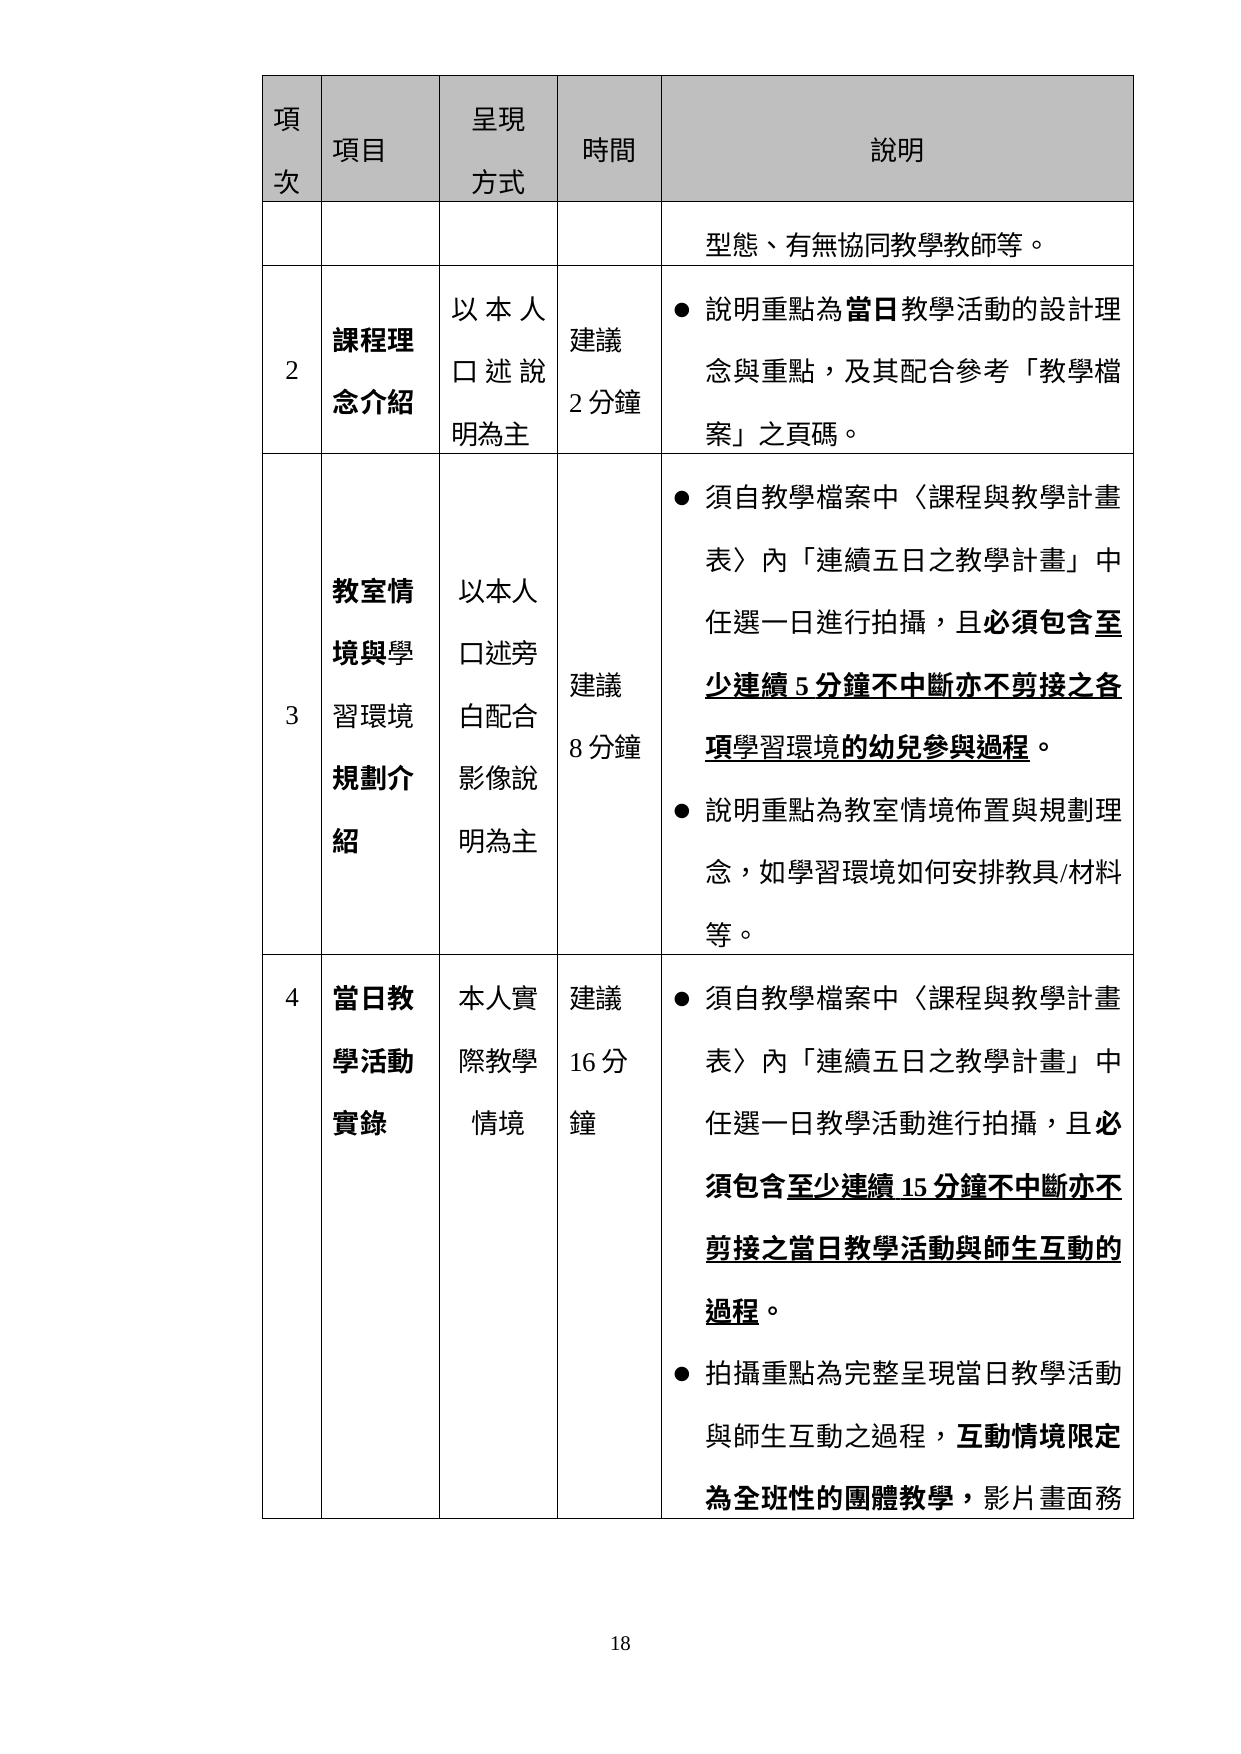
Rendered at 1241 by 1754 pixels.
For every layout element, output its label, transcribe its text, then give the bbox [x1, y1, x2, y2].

table_cell 建議 16分鐘 [558, 955, 661, 1518]
table_cell 當日教學活動實錄 [322, 955, 439, 1518]
table_cell [322, 202, 439, 264]
table_cell 建議 8分鐘 [558, 454, 661, 954]
table_header 項次 [263, 76, 321, 201]
table_cell 以本人口述說明為主 [440, 266, 557, 453]
table_cell 建議 2分鐘 [558, 266, 661, 453]
table_cell [440, 202, 557, 264]
table_header 說明 [662, 76, 1133, 201]
table_cell 說明重點為當日教學活動的設計理念與重點，及其配合參考「教學檔案」之頁碼。 [662, 266, 1133, 453]
table_cell 本人實際教學情境 [440, 955, 557, 1518]
table_header 呈現 方式 [440, 76, 557, 201]
table_header 項目 [322, 76, 439, 201]
table_cell 3 [263, 454, 321, 954]
table_cell 4 [263, 955, 321, 1518]
table_cell [558, 202, 661, 264]
table_cell 課程理念介紹 [322, 266, 439, 453]
table_cell 型態、有無協同教學教師等。 [662, 202, 1133, 264]
table_cell 教室情境與學習環境規劃介紹 [322, 454, 439, 954]
table_cell [263, 202, 321, 264]
table_cell 2 [263, 266, 321, 453]
table_cell 須自教學檔案中〈課程與教學計畫表〉內「連續五日之教學計畫」中任選一日教學活動進行拍攝，且必須包含至少連續15分鐘不中斷亦不剪接之當日教學活動與師生互動的過程。 拍攝重點為完整呈現當日教學活動與師生互動之過程，互動情境限定為全班性的團體教學，影片畫面務 [662, 955, 1133, 1518]
table_cell 以本人口述旁白配合影像說明為主 [440, 454, 557, 954]
table_header 時間 [558, 76, 661, 201]
table_cell 須自教學檔案中〈課程與教學計畫表〉內「連續五日之教學計畫」中任選一日進行拍攝，且必須包含至少連續5分鐘不中斷亦不剪接之各項學習環境的幼兒參與過程。 說明重點為教室情境佈置與規劃理念，如學習環境如何安排教具/材料等。 [662, 454, 1133, 954]
